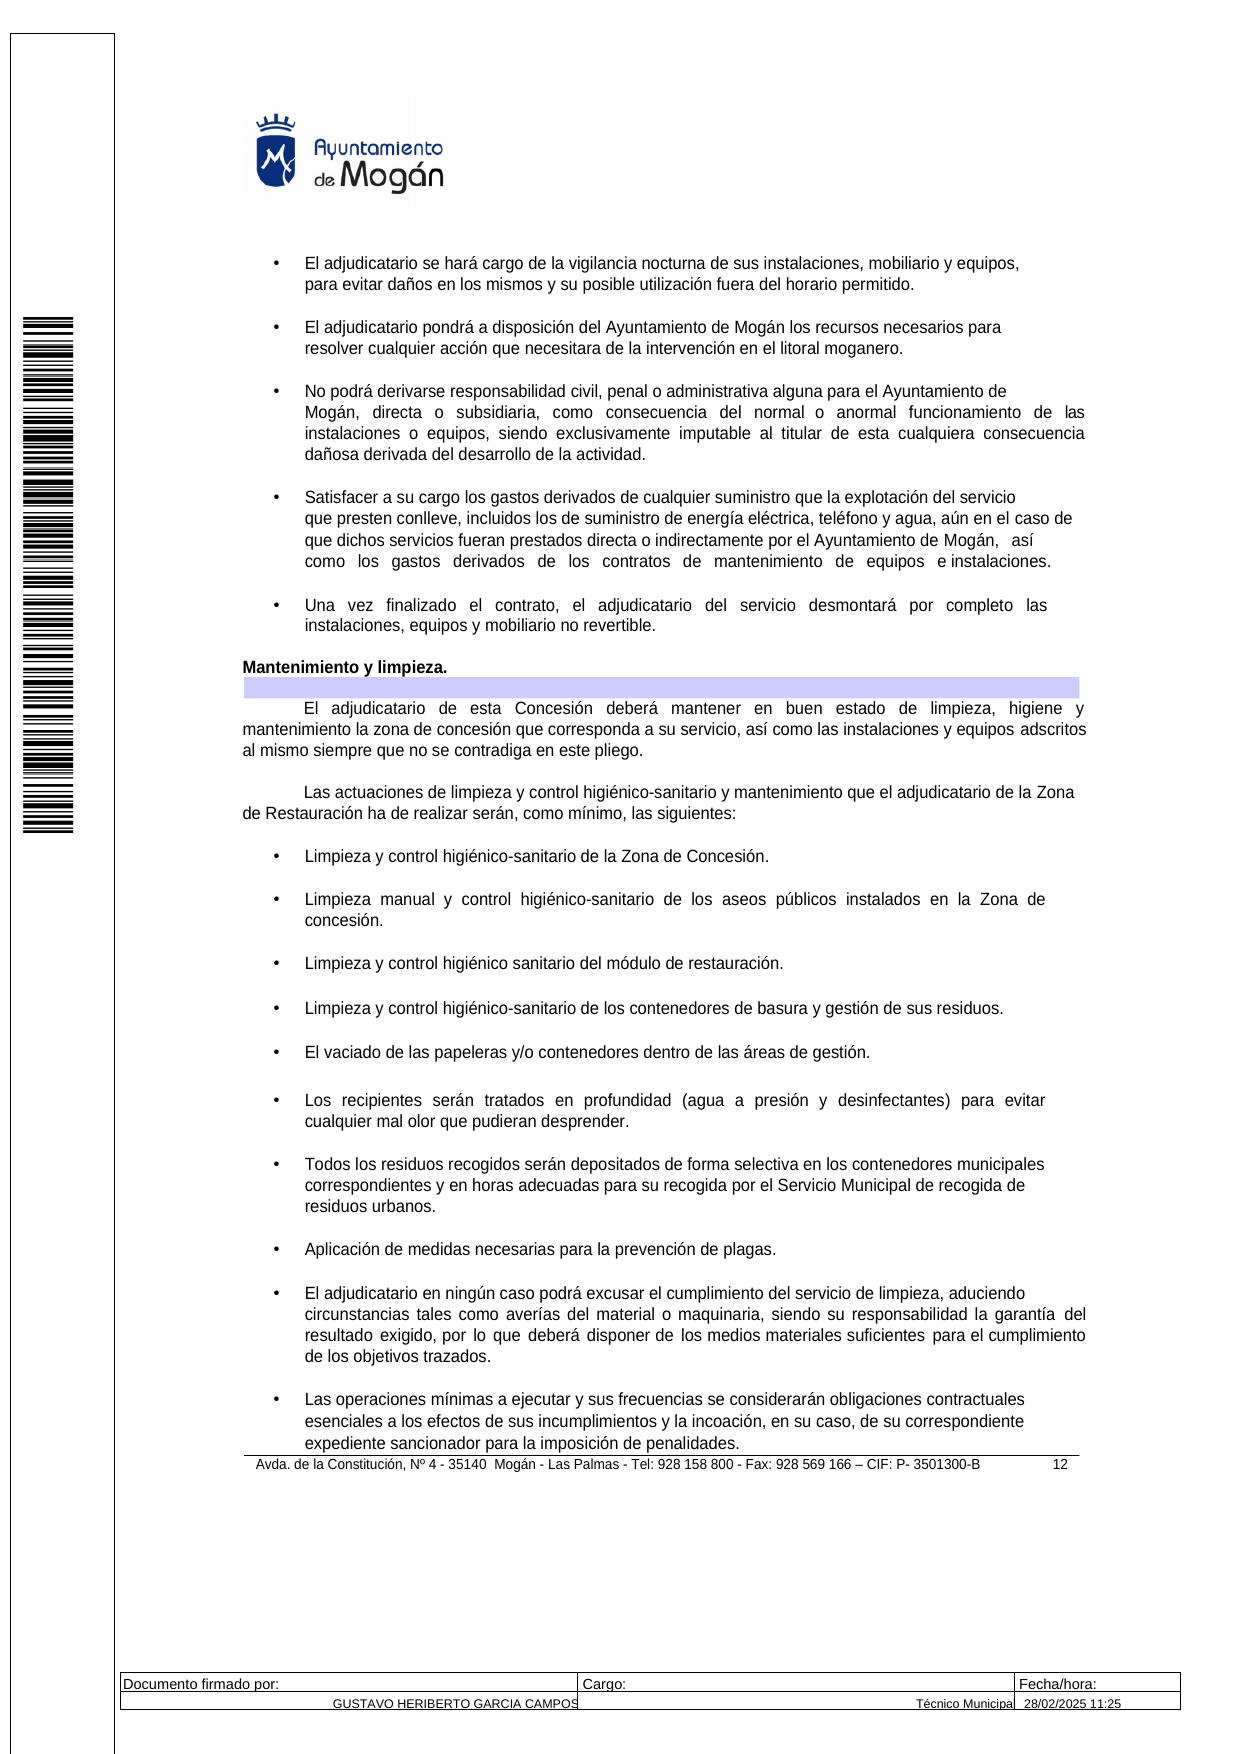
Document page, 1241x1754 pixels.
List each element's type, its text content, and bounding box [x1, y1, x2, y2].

list Los recipientes serán tratados en profundidad (agua a presión y desinfectantes) para evitar [273, 1088, 1188, 1111]
text correspondientes y en horas adecuadas para su recogida por el Servicio Municipal de recogida de residuos urbanos. [304, 1175, 1086, 1217]
table_header Fecha/hora: [1015, 1673, 1180, 1691]
list Las operaciones mínimas a ejecutar y sus frecuencias se considerarán obligaciones contractuales esenciales a los efectos de sus incumplimientos y la incoación, en su caso, de su correspondiente expediente sancionador para la imposición de penalidades. [273, 1388, 1086, 1454]
picture [21, 315, 75, 836]
list Satisfacer a su cargo los gastos derivados de cualquier suministro que la explotación del servicio que presten conlleve, incluidos los de suministro de energía eléctrica, teléfono y agua, aún en el caso de que dichos servicios fueran prestados directa o indirectamente por el Ayuntamiento de Mogán, así como los gastos derivados de los contratos de mantenimiento de equipos e instalaciones. [273, 486, 1086, 572]
list El adjudicatario en ningún caso podrá excusar el cumplimiento del servicio de limpieza, aduciendo [273, 1281, 1188, 1304]
text circunstancias tales como averías del material o maquinaria, siendo su responsabilidad la garantía del resultado exigido, por lo que deberá disponer de los medios materiales suficientes para el cumplimiento de los objetivos trazados. [304, 1304, 1086, 1367]
table_cell 28/02/2025 11:25 [1015, 1692, 1180, 1709]
list El adjudicatario se hará cargo de la vigilancia nocturna de sus instalaciones, mobiliario y equipos, [273, 251, 1188, 274]
text instalaciones, equipos y mobiliario no revertible. [304, 616, 1188, 636]
list El adjudicatario pondrá a disposición del Ayuntamiento de Mogán los recursos necesarios para [273, 315, 1188, 338]
list Limpieza y control higiénico-sanitario de la Zona de Concesión. [273, 844, 1188, 867]
list El vaciado de las papeleras y/o contenedores dentro de las áreas de gestión. [273, 1023, 1188, 1067]
list Limpieza manual y control higiénico-sanitario de los aseos públicos instalados en la Zona de [273, 888, 1188, 910]
list No podrá derivarse responsabilidad civil, penal o administrativa alguna para el Ayuntamiento de [273, 379, 1188, 402]
list Todos los residuos recogidos serán depositados de forma selectiva en los contenedores municipales [273, 1152, 1188, 1175]
picture [244, 94, 457, 210]
text concesión. [304, 910, 1188, 931]
text Mogán, directa o subsidiaria, como consecuencia del normal o anormal funcionamiento de las instalaciones o equipos, siendo exclusivamente imputable al titular de esta cualquiera consecuencia dañosa derivada del desarrollo de la actividad. [304, 402, 1086, 465]
text cualquier mal olor que pudieran desprender. [304, 1111, 1188, 1131]
list Limpieza y control higiénico sanitario del módulo de restauración. [273, 952, 1188, 974]
table_cell GUSTAVO HERIBERTO GARCIA CAMPOS [121, 1692, 577, 1709]
table_cell Técnico Municipal [578, 1692, 1014, 1709]
list Aplicación de medidas necesarias para la prevención de plagas. [273, 1238, 1188, 1260]
list Una vez finalizado el contrato, el adjudicatario del servicio desmontará por completo las [273, 593, 1188, 616]
text para evitar daños en los mismos y su posible utilización fuera del horario permitido. [304, 274, 1188, 294]
table_header Documento firmado por: [121, 1673, 577, 1691]
text Mantenimiento y limpieza. [242, 657, 1188, 677]
list Limpieza y control higiénico-sanitario de los contenedores de basura y gestión de sus residuos. [273, 979, 1188, 1023]
text resolver cualquier acción que necesitara de la intervención en el litoral moganero. [304, 338, 1188, 358]
table_header Cargo: [578, 1673, 1014, 1691]
text Avda. de la Constitución, Nº 4 - 35140 Mogán - Las Palmas - Tel: 928 158 800 - Fax: 928 569 166 – CIF: P- 3501300-B 12 [245, 1456, 1068, 1473]
text Las actuaciones de limpieza y control higiénico-sanitario y mantenimiento que el adjudicatario de la Zona de Restauración ha de realizar serán, como mínimo, las siguientes: [242, 781, 1086, 823]
text El adjudicatario de esta Concesión deberá mantener en buen estado de limpieza, higiene y mantenimiento la zona de concesión que corresponda a su servicio, así como las instalaciones y equipos adscritos al mismo siempre que no se contradiga en este pliego. [242, 698, 1086, 761]
